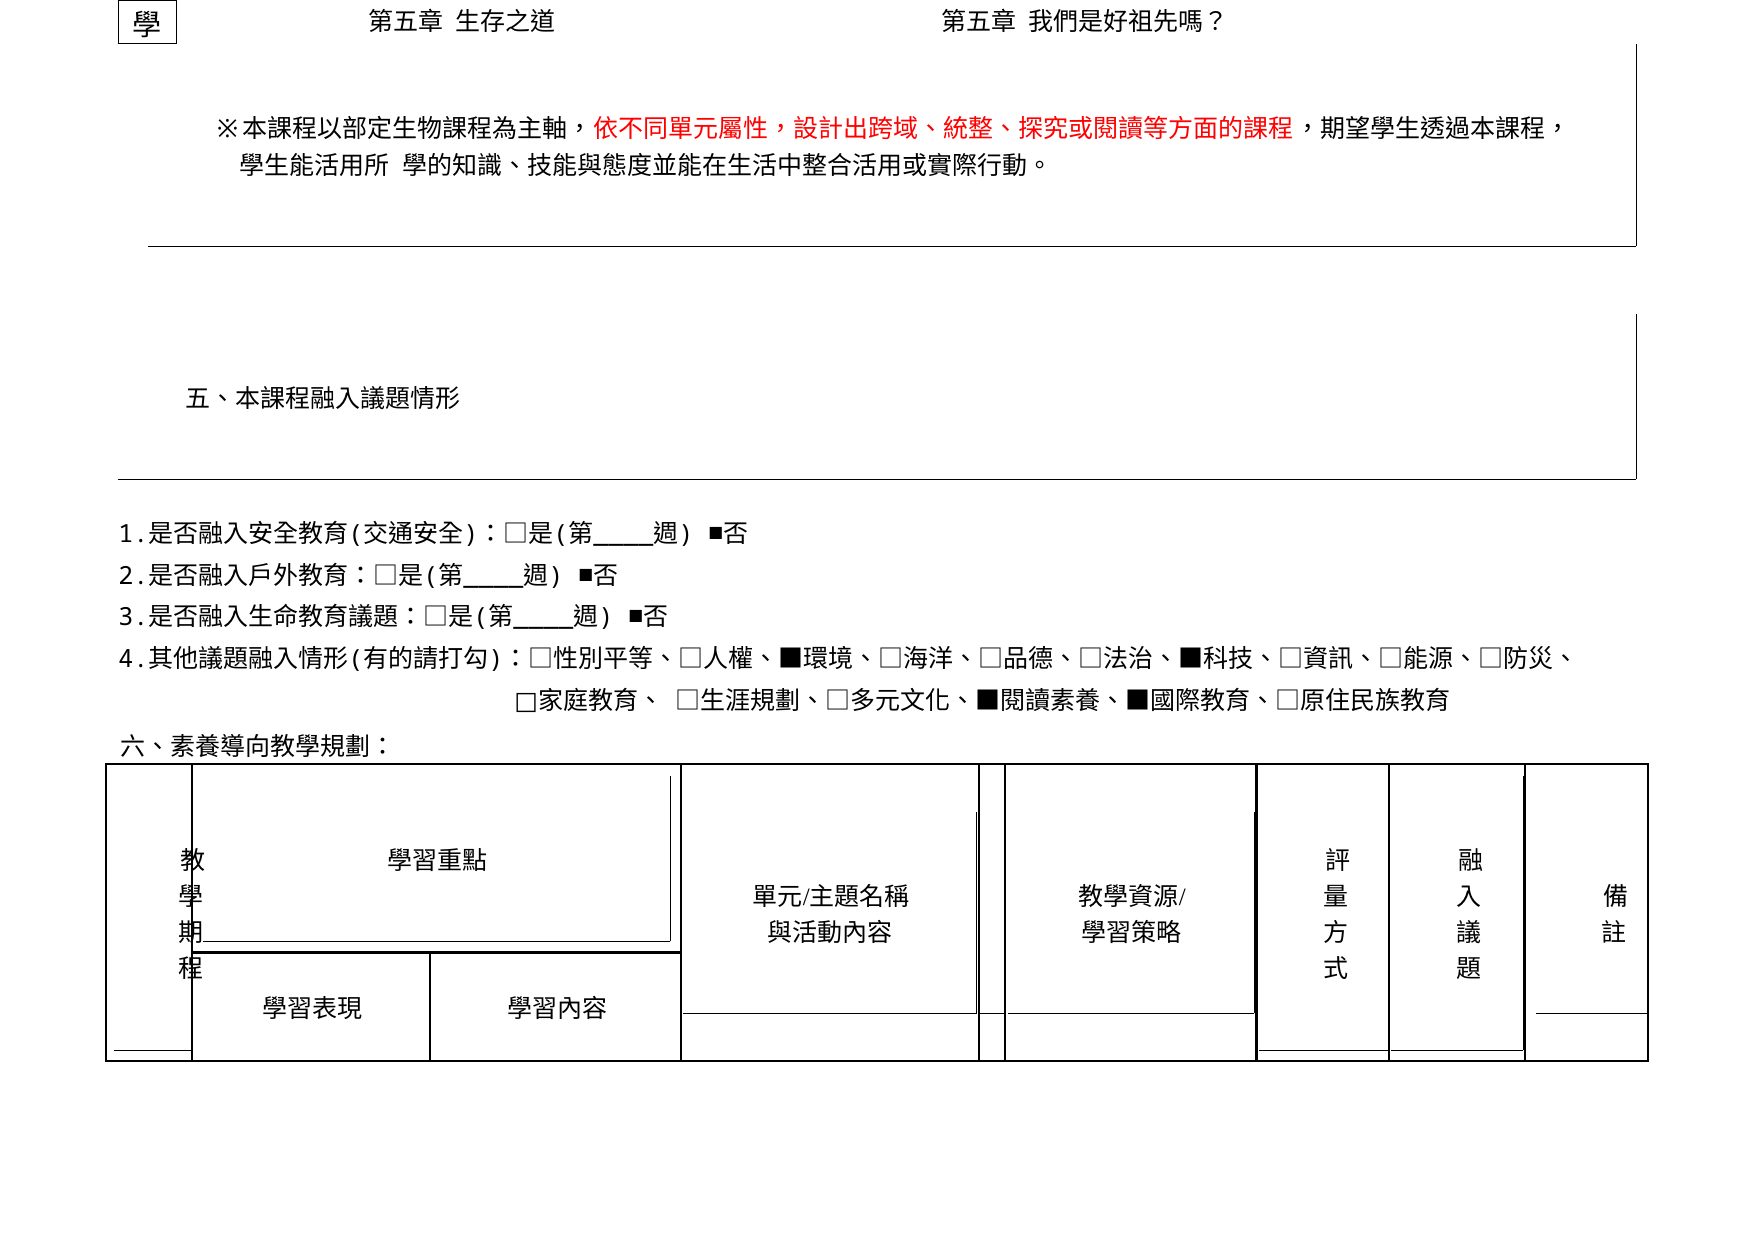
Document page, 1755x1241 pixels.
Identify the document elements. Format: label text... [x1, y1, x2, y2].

table_cell 學習內容 [431, 954, 680, 1060]
table_header 節數 [980, 765, 1004, 1013]
table_header 節數 [980, 1014, 1004, 1060]
table_cell [313, 0, 357, 43]
table_header 學 [119, 1, 176, 43]
text 六、素養導向教學規劃： [118, 727, 1636, 763]
table_header 融入議題 [1390, 765, 1524, 1060]
table_cell 第五章 生存之道 [357, 0, 782, 43]
table_header 評量方式 [1258, 765, 1388, 1060]
table_cell [782, 0, 885, 43]
text 五、本課程融入議題情形 [118, 314, 1636, 479]
table_cell 學習表現 [193, 954, 429, 1060]
table_header 教學期程 [107, 765, 191, 1060]
text 1.是否融入安全教育(交通安全)：□是(第____週) ■否 2.是否融入戶外教育：□是(第____週) ■否 3.是否融入生命教育議題：□是(第____週) ■否 4.其他議題融入情形(有的請打勾)：□性別平等、□人權、■環境、□海洋、□品德、□法治、■科技、□資訊、□能源、□防災、 □家庭教育、 □生涯規劃、□多元文化、■閱讀素養、■國際教育、□原住民族教育 [118, 508, 1636, 716]
table_cell 第五章 我們是好祖先嗎？ [930, 0, 1638, 43]
table_header 備註 [1526, 765, 1647, 1060]
text ※本課程以部定生物課程為主軸，依不同單元屬性，設計出跨域、統整、探究或閱讀等方面的課程，期望學生透過本課程，學生能活用所 學的知識、技能與態度並能在生活中整合活用或實際行動。 [148, 44, 1636, 246]
table_header 學習重點 [193, 765, 680, 951]
table_header 教學資源/學習策略 [1006, 765, 1255, 1060]
table_cell [177, 0, 207, 43]
table_header 單元/主題名稱與活動內容 [682, 765, 978, 1060]
table_cell [208, 0, 313, 43]
table_cell [885, 0, 930, 43]
